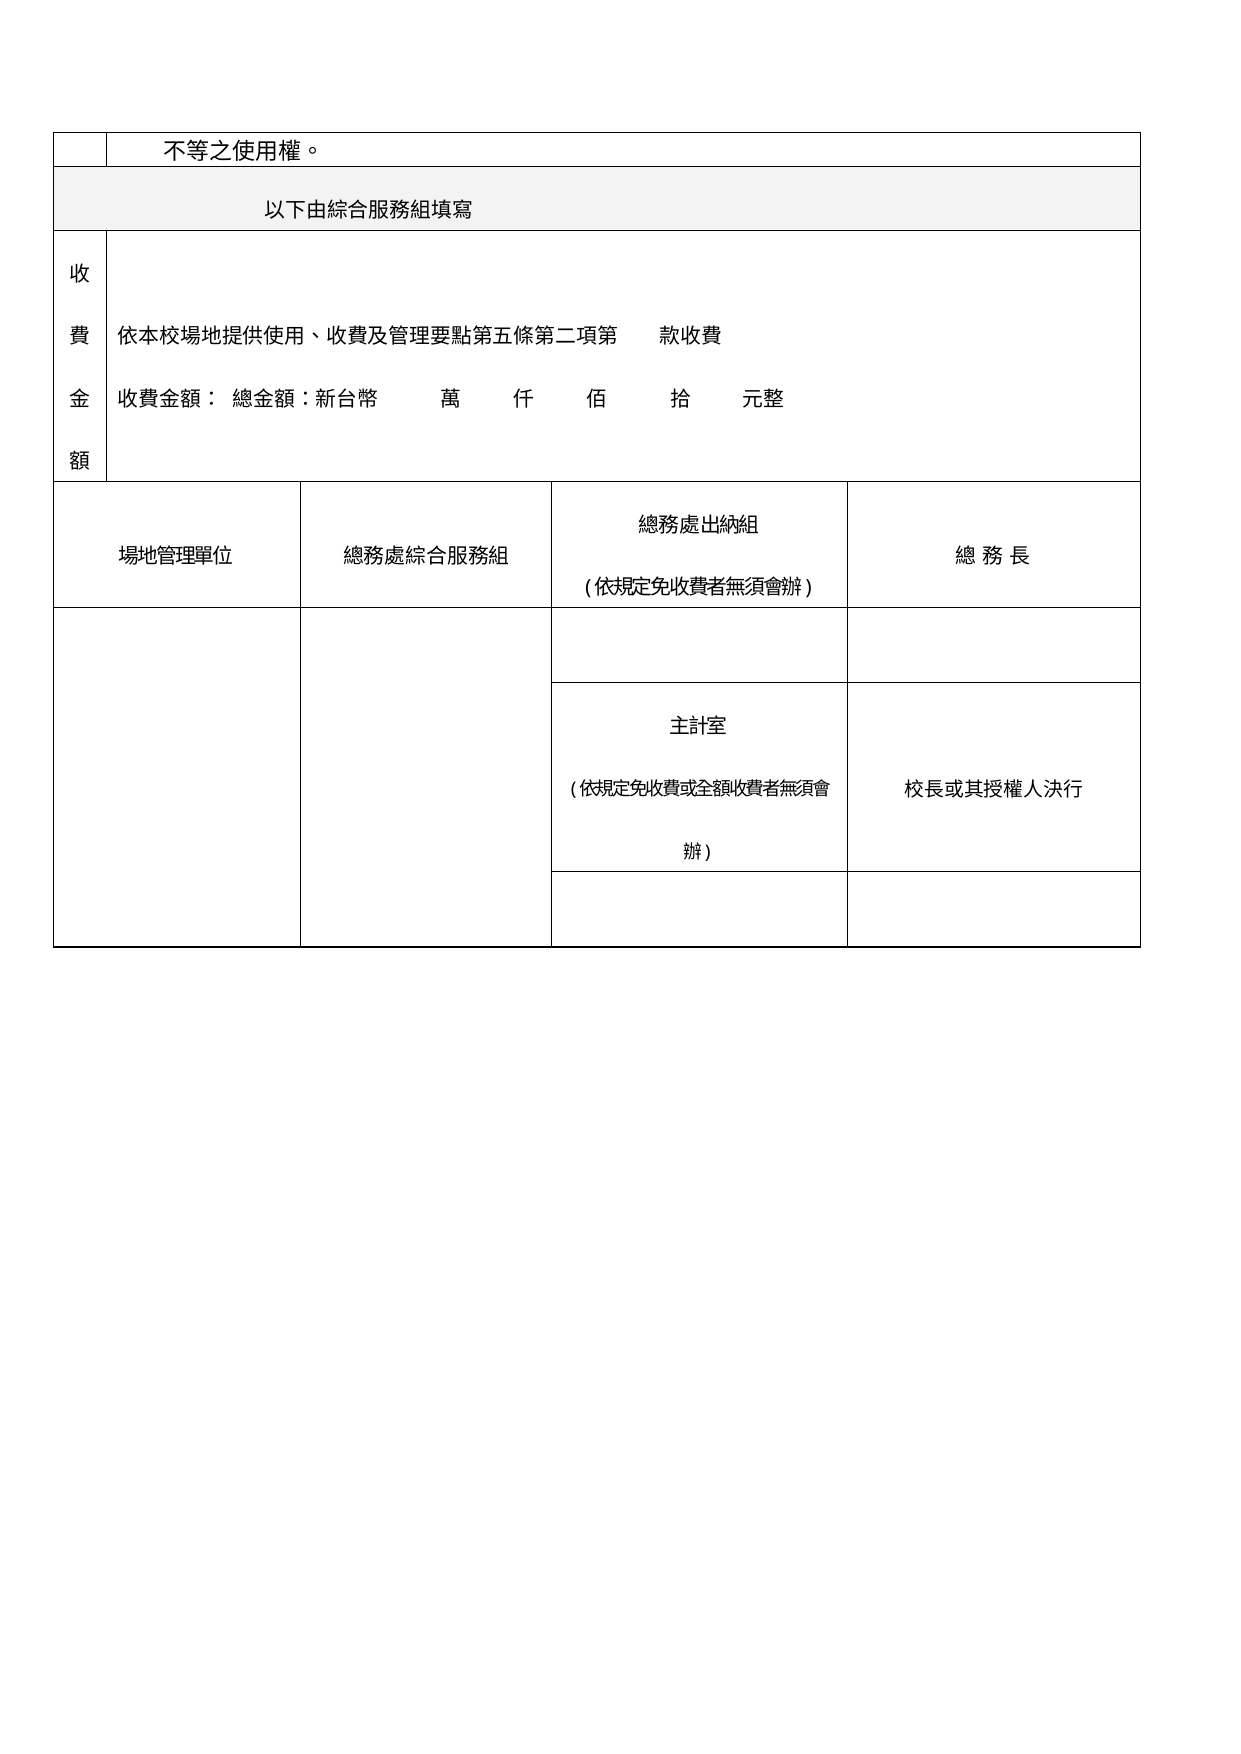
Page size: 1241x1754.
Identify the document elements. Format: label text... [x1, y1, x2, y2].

table_cell 一、場地提供使用經核可後，應於核定後三日內至本校出納組或匯入本校台灣銀行城中分行帳戶，戶名：國立臺北商業大學401專戶，帳號045036070011繳清相關費用。 二、使用各場地時，使用單位應遵守不得使用危害國家資通安全產品(大陸廠牌產品)之規定。 三、場地設備使用前即已產生瑕疵或毀損者，使用單位應即告知處理，若因疏於告知而繼續使用至損害發生或擴大者，應由借用單位負責賠償。 四、場地提供使用，請務必於結束後回復及清潔場地。 五、校內單位請確實填寫本申請表，勿任意替校外單位代申請場地，如有不實記載需負全責。 六、違反本校場地管理單位使用規定或取消使用未通知本校者，本校得視情節輕重，停止六個月以上不等之使用權。 [107, 133, 1140, 166]
table_cell 依本校場地提供使用、收費及管理要點第五條第二項第 款收費 收費金額： 總金額：新台幣 萬 仟 佰 拾 元整 [107, 231, 1140, 315]
table_cell 收費金額 [54, 231, 106, 315]
table_cell 以下由綜合服務組填寫 [54, 167, 1140, 229]
table_cell 注 意 事 項 [54, 133, 106, 166]
